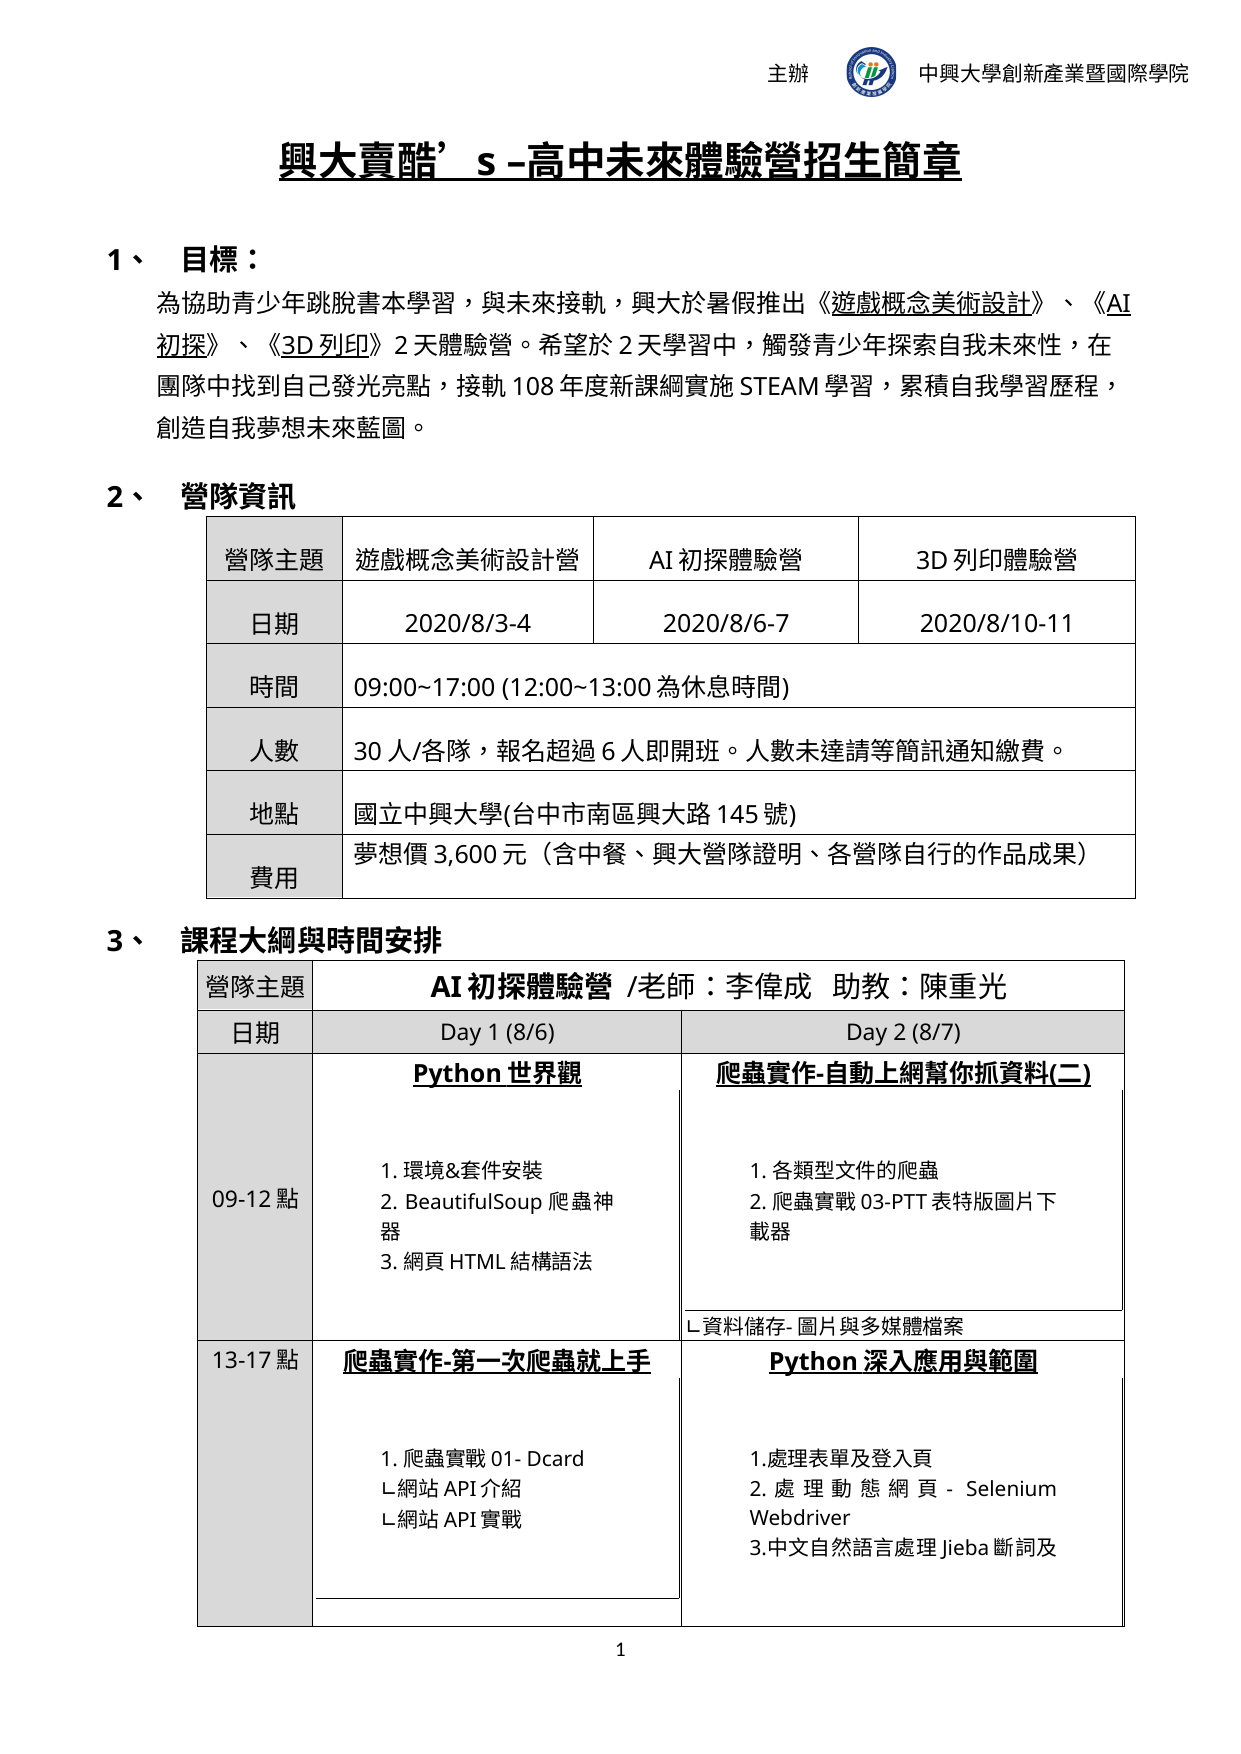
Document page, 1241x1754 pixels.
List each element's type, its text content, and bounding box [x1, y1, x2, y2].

table_header 遊戲概念美術設計營 [343, 517, 593, 580]
table_header AI初探體驗營 /老師：李偉成 助教：陳重光 [313, 961, 1124, 1009]
table_cell 2020/8/3-4 [343, 581, 593, 643]
table_header 營隊主題 [198, 961, 312, 1009]
table_cell Python世界觀 1. 環境&套件安裝 2. BeautifulSoup爬蟲神器 3. 網頁HTML結構語法 [313, 1054, 681, 1340]
table_cell 爬蟲實作-第一次爬蟲就上手 1. 爬蟲實戰01- Dcard ∟網站API介紹 ∟網站API實戰 [313, 1341, 681, 1626]
table_cell 09:00~17:00 (12:00~13:00為休息時間) [343, 644, 1135, 707]
table_cell 人數 [207, 708, 342, 770]
text 興大賣酷’s –高中未來體驗營招生簡章 [106, 129, 1134, 187]
table_cell Day 2 (8/7) [682, 1011, 1124, 1053]
list 課程大綱與時間安排 [106, 917, 1134, 960]
table_cell 日期 [198, 1011, 312, 1053]
table_header 營隊主題 [207, 517, 342, 580]
table_cell 30人/各隊，報名超過6人即開班。人數未達請等簡訊通知繳費。 [343, 708, 1135, 770]
list 目標： [106, 237, 1134, 279]
table_cell 09-12點 [198, 1054, 312, 1340]
table_cell 國立中興大學(台中市南區興大路145號) [343, 771, 1135, 834]
text 為協助青少年跳脫書本學習，與未來接軌，興大於暑假推出《遊戲概念美術設計》、《AI初探》、《3D列印》2天體驗營。希望於2天學習中，觸發青少年探索自我未來性，在團隊中找到自己發光亮點，接軌108年度新課綱實施STEAM學習，累積自我學習歷程，創造自我夢想未來藍圖。 [156, 279, 1134, 446]
table_cell 2020/8/6-7 [594, 581, 858, 643]
table_cell 時間 [207, 644, 342, 707]
table_cell 費用 [207, 835, 342, 897]
table_header 3D列印體驗營 [859, 517, 1135, 580]
table_cell 13-17點 [198, 1341, 312, 1626]
table_cell 日期 [207, 581, 342, 643]
table_cell Python深入應用與範圍 1.處理表單及登入頁 2.處理動態網頁- Selenium Webdriver 3.中文自然語言處理Jieba斷詞及 [682, 1341, 1124, 1626]
table_header AI初探體驗營 [594, 517, 858, 580]
table_cell 2020/8/10-11 [859, 581, 1135, 643]
table_cell Day 1 (8/6) [313, 1011, 681, 1053]
table_cell 夢想價3,600元（含中餐、興大營隊證明、各營隊自行的作品成果） [343, 835, 1135, 897]
table_cell 爬蟲實作-自動上網幫你抓資料(二) 1. 各類型文件的爬蟲 2. 爬蟲實戰03-PTT表特版圖片下載器 ∟資料儲存- 圖片與多媒體檔案 [682, 1054, 1124, 1340]
list 營隊資訊 [106, 474, 1134, 516]
table_cell 地點 [207, 771, 342, 834]
